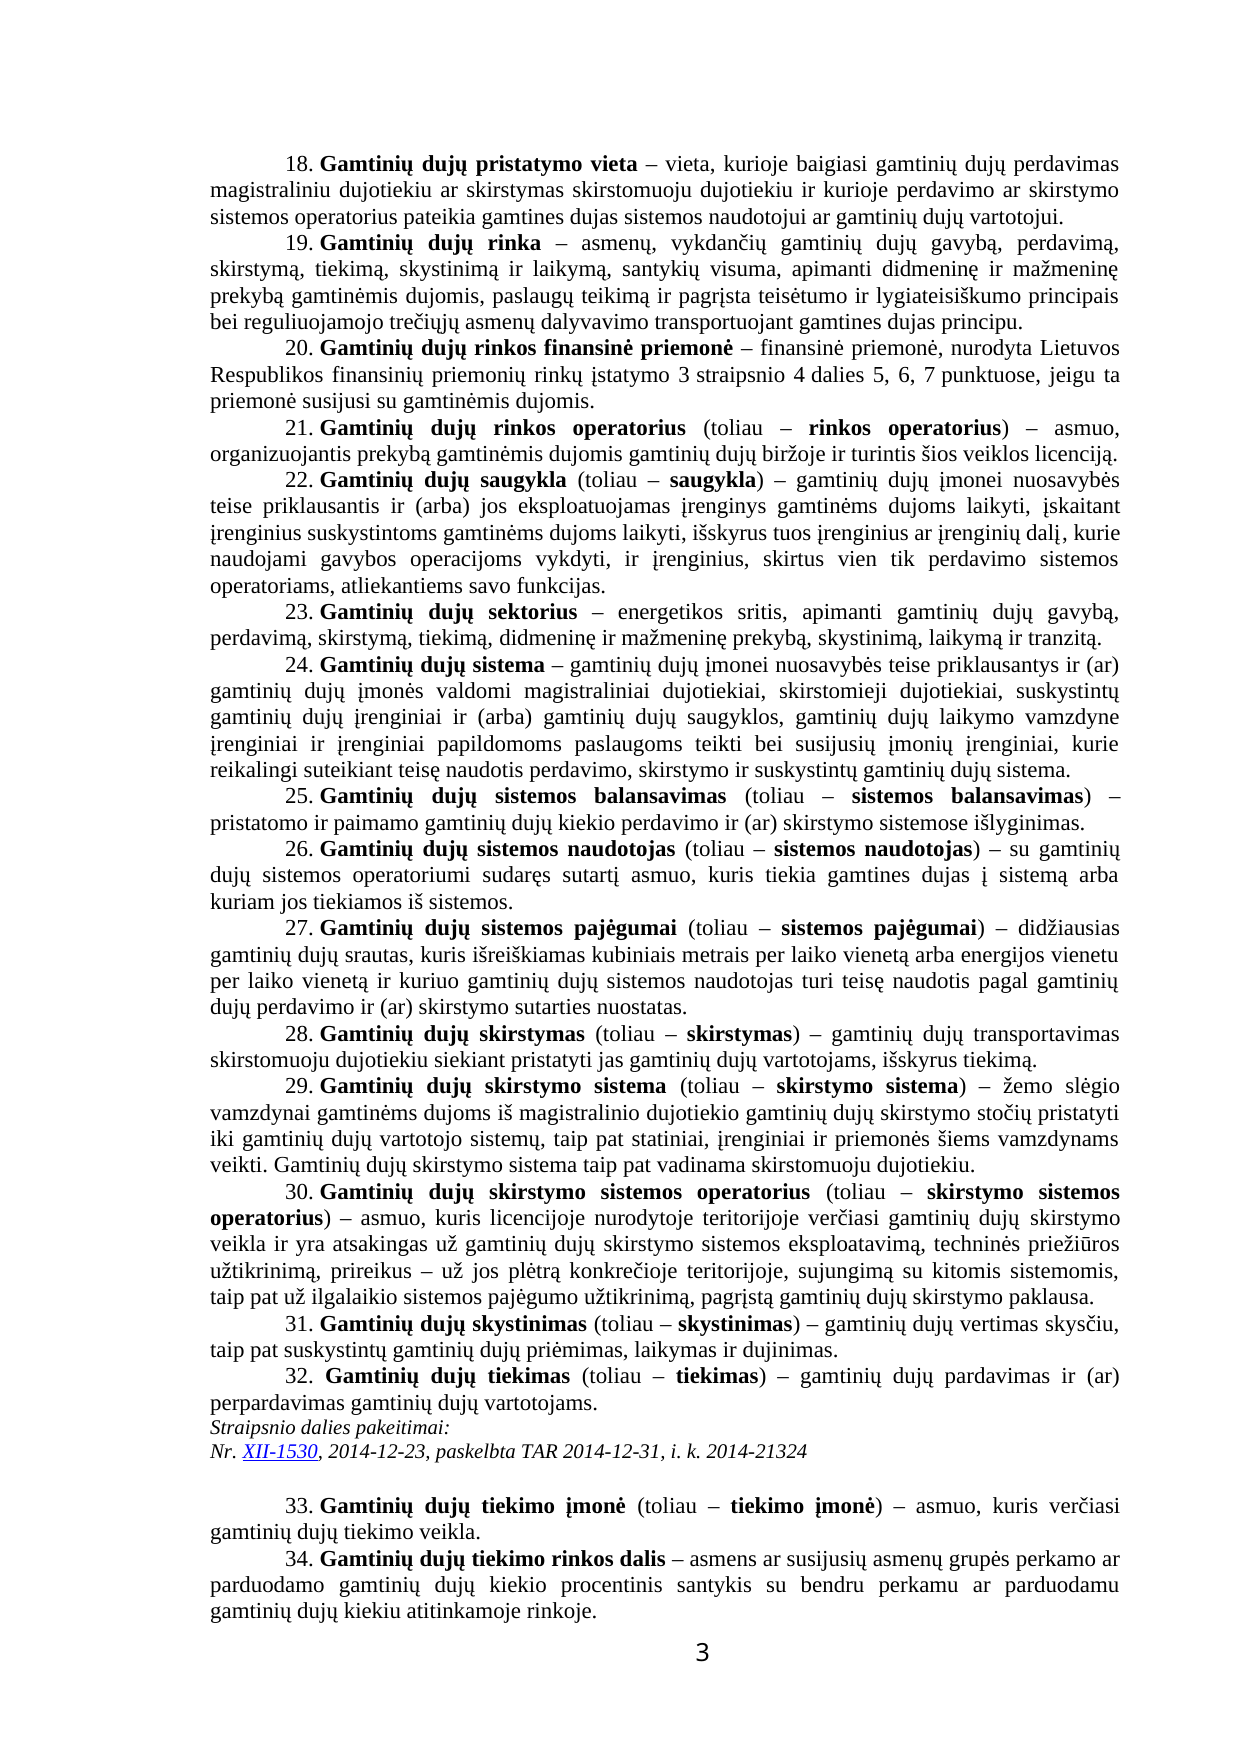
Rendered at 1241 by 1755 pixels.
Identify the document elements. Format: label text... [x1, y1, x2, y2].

text 33. Gamtinių dujų tiekimo įmonė (toliau – tiekimo įmonė) – asmuo, kuris verčiasi gamtinių dujų tiekimo veikla. [210, 1492, 1120, 1544]
text 18. Gamtinių dujų pristatymo vieta – vieta, kurioje baigiasi gamtinių dujų perdavimas magistraliniu dujotiekiu ar skirstymas skirstomuoju dujotiekiu ir kurioje perdavimo ar skirstymo sistemos operatorius pateikia gamtines dujas sistemos naudotojui ar gamtinių dujų vartotojui. [210, 150, 1120, 229]
text Straipsnio dalies pakeitimai: [210, 1415, 1120, 1439]
text 30. Gamtinių dujų skirstymo sistemos operatorius (toliau – skirstymo sistemos operatorius) – asmuo, kuris licencijoje nurodytoje teritorijoje verčiasi gamtinių dujų skirstymo veikla ir yra atsakingas už gamtinių dujų skirstymo sistemos eksploatavimą, techninės priežiūros užtikrinimą, prireikus – už jos plėtrą konkrečioje teritorijoje, sujungimą su kitomis sistemomis, taip pat už ilgalaikio sistemos pajėgumo užtikrinimą, pagrįstą gamtinių dujų skirstymo paklausa. [210, 1178, 1120, 1309]
text 28. Gamtinių dujų skirstymas (toliau – skirstymas) – gamtinių dujų transportavimas skirstomuoju dujotiekiu siekiant pristatyti jas gamtinių dujų vartotojams, išskyrus tiekimą. [210, 1020, 1120, 1072]
text 23. Gamtinių dujų sektorius – energetikos sritis, apimanti gamtinių dujų gavybą, perdavimą, skirstymą, tiekimą, didmeninę ir mažmeninę prekybą, skystinimą, laikymą ir tranzitą. [210, 598, 1120, 651]
text 22. Gamtinių dujų saugykla (toliau – saugykla) – gamtinių dujų įmonei nuosavybės teise priklausantis ir (arba) jos eksploatuojamas įrenginys gamtinėms dujoms laikyti, įskaitant įrenginius suskystintoms gamtinėms dujoms laikyti, išskyrus tuos įrenginius ar įrenginių dalį, kurie naudojami gavybos operacijoms vykdyti, ir įrenginius, skirtus vien tik perdavimo sistemos operatoriams, atliekantiems savo funkcijas. [210, 466, 1120, 598]
text 19. Gamtinių dujų rinka – asmenų, vykdančių gamtinių dujų gavybą, perdavimą, skirstymą, tiekimą, skystinimą ir laikymą, santykių visuma, apimanti didmeninę ir mažmeninę prekybą gamtinėmis dujomis, paslaugų teikimą ir pagrįsta teisėtumo ir lygiateisiškumo principais bei reguliuojamojo trečiųjų asmenų dalyvavimo transportuojant gamtines dujas principu. [210, 229, 1120, 334]
text 34. Gamtinių dujų tiekimo rinkos dalis – asmens ar susijusių asmenų grupės perkamo ar parduodamo gamtinių dujų kiekio procentinis santykis su bendru perkamu ar parduodamu gamtinių dujų kiekiu atitinkamoje rinkoje. [210, 1544, 1120, 1624]
text 32. Gamtinių dujų tiekimas (toliau – tiekimas) – gamtinių dujų pardavimas ir (ar) perpardavimas gamtinių dujų vartotojams. [210, 1362, 1120, 1415]
text 24. Gamtinių dujų sistema – gamtinių dujų įmonei nuosavybės teise priklausantys ir (ar) gamtinių dujų įmonės valdomi magistraliniai dujotiekiai, skirstomieji dujotiekiai, suskystintų gamtinių dujų įrenginiai ir (arba) gamtinių dujų saugyklos, gamtinių dujų laikymo vamzdyne įrenginiai ir įrenginiai papildomoms paslaugoms teikti bei susijusių įmonių įrenginiai, kurie reikalingi suteikiant teisę naudotis perdavimo, skirstymo ir suskystintų gamtinių dujų sistema. [210, 651, 1120, 782]
text 26. Gamtinių dujų sistemos naudotojas (toliau – sistemos naudotojas) – su gamtinių dujų sistemos operatoriumi sudaręs sutartį asmuo, kuris tiekia gamtines dujas į sistemą arba kuriam jos tiekiamos iš sistemos. [210, 835, 1120, 914]
text 31. Gamtinių dujų skystinimas (toliau – skystinimas) – gamtinių dujų vertimas skysčiu, taip pat suskystintų gamtinių dujų priėmimas, laikymas ir dujinimas. [210, 1309, 1120, 1362]
text 25. Gamtinių dujų sistemos balansavimas (toliau – sistemos balansavimas) – pristatomo ir paimamo gamtinių dujų kiekio perdavimo ir (ar) skirstymo sistemose išlyginimas. [210, 782, 1120, 835]
text 29. Gamtinių dujų skirstymo sistema (toliau – skirstymo sistema) – žemo slėgio vamzdynai gamtinėms dujoms iš magistralinio dujotiekio gamtinių dujų skirstymo stočių pristatyti iki gamtinių dujų vartotojo sistemų, taip pat statiniai, įrenginiai ir priemonės šiems vamzdynams veikti. Gamtinių dujų skirstymo sistema taip pat vadinama skirstomuoju dujotiekiu. [210, 1072, 1120, 1178]
text 27. Gamtinių dujų sistemos pajėgumai (toliau – sistemos pajėgumai) – didžiausias gamtinių dujų srautas, kuris išreiškiamas kubiniais metrais per laiko vienetą arba energijos vienetu per laiko vienetą ir kuriuo gamtinių dujų sistemos naudotojas turi teisę naudotis pagal gamtinių dujų perdavimo ir (ar) skirstymo sutarties nuostatas. [210, 914, 1120, 1020]
text 20. Gamtinių dujų rinkos finansinė priemonė – finansinė priemonė, nurodyta Lietuvos Respublikos finansinių priemonių rinkų įstatymo 3 straipsnio 4 dalies 5, 6, 7 punktuose, jeigu ta priemonė susijusi su gamtinėmis dujomis. [210, 334, 1120, 413]
text Nr. XII-1530, 2014-12-23, paskelbta TAR 2014-12-31, i. k. 2014-21324 [210, 1439, 1120, 1463]
text 21. Gamtinių dujų rinkos operatorius (toliau – rinkos operatorius) – asmuo, organizuojantis prekybą gamtinėmis dujomis gamtinių dujų biržoje ir turintis šios veiklos licenciją. [210, 413, 1120, 466]
